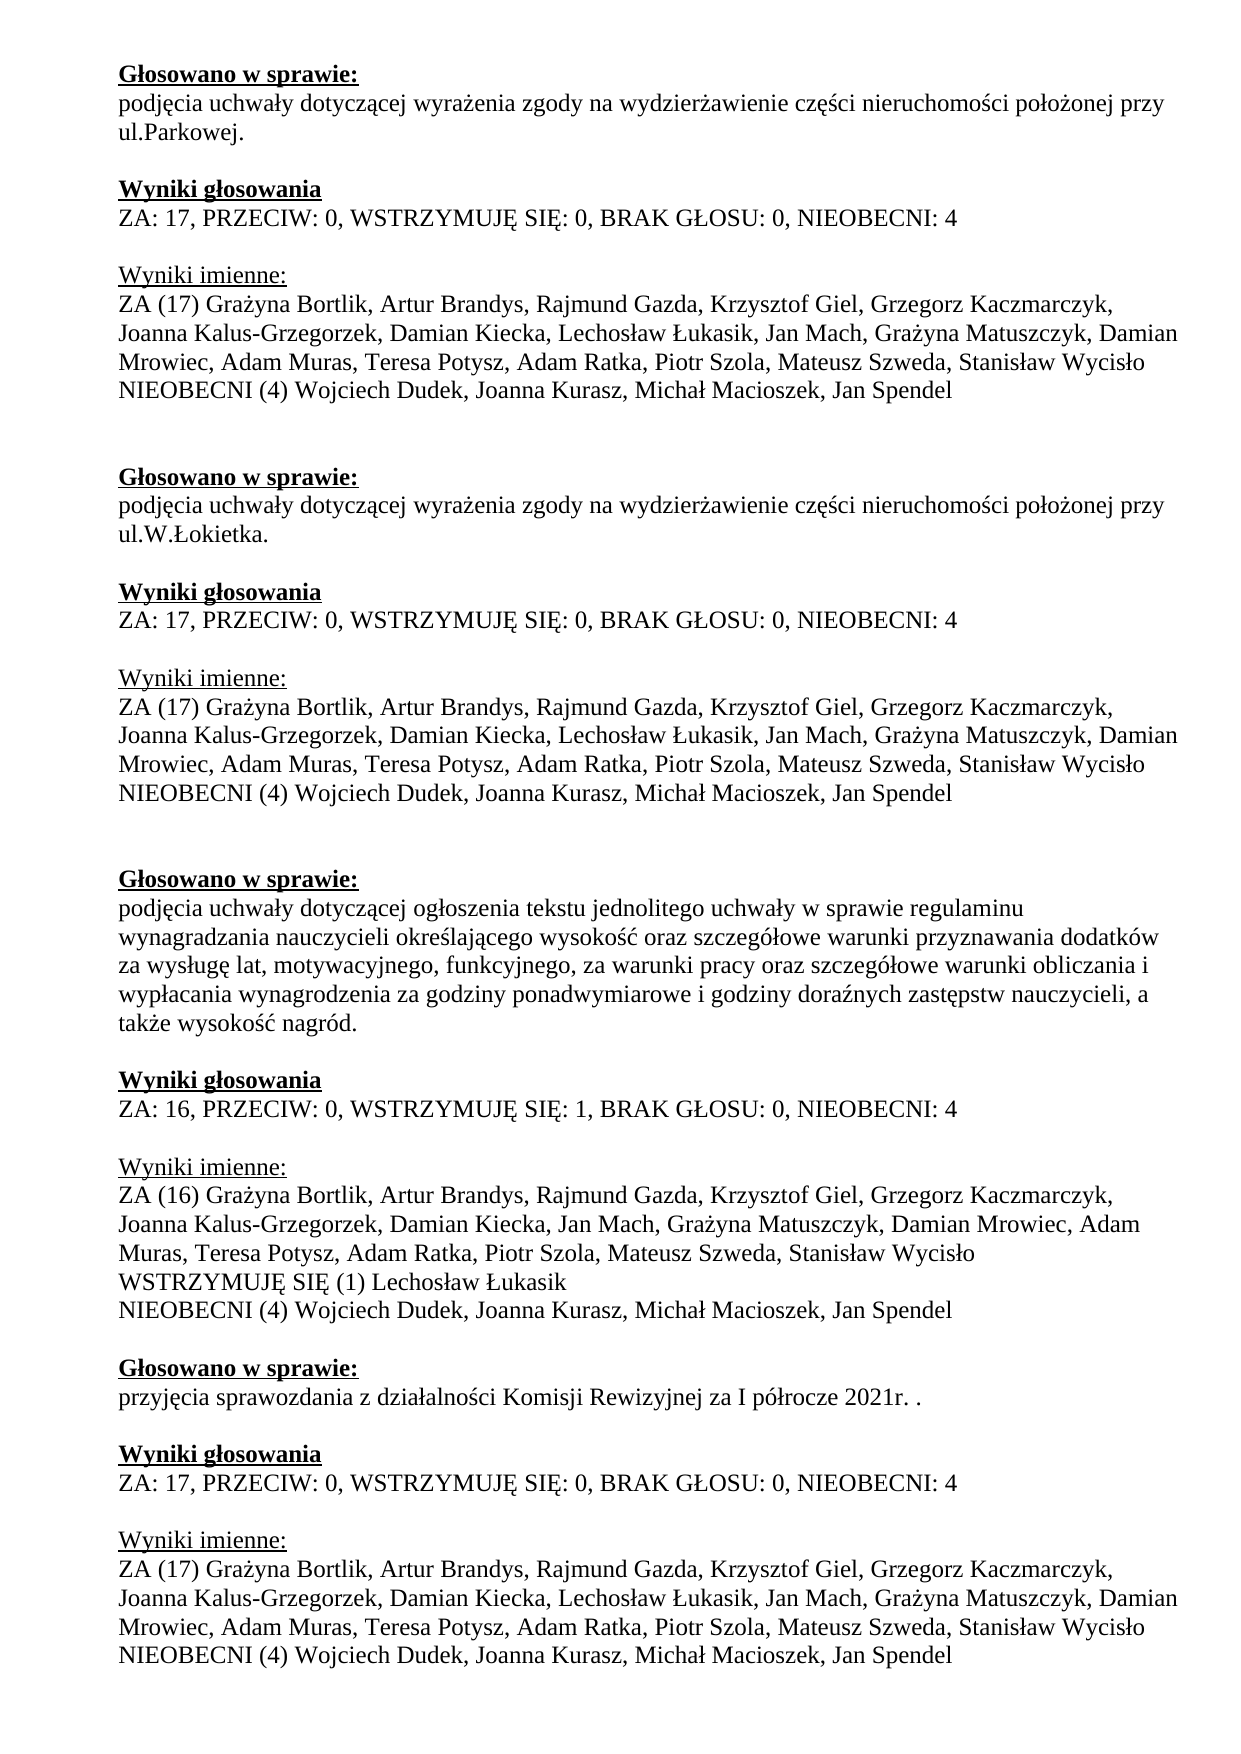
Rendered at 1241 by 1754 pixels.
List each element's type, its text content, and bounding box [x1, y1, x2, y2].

text Głosowano w sprawie: podjęcia uchwały dotyczącej wyrażenia zgody na wydzierżawienie części nieruchomości położonej przy ul.Parkowej. Wyniki głosowania ZA: 17, PRZECIW: 0, WSTRZYMUJĘ SIĘ: 0, BRAK GŁOSU: 0, NIEOBECNI: 4 Wyniki imienne: ZA (17) Grażyna Bortlik, Artur Brandys, Rajmund Gazda, Krzysztof Giel, Grzegorz Kaczmarczyk, Joanna Kalus-Grzegorzek, Damian Kiecka, Lechosław Łukasik, Jan Mach, Grażyna Matuszczyk, Damian Mrowiec, Adam Muras, Teresa Potysz, Adam Ratka, Piotr Szola, Mateusz Szweda, Stanisław Wycisło NIEOBECNI (4) Wojciech Dudek, Joanna Kurasz, Michał Macioszek, Jan Spendel Głosowano w sprawie: podjęcia uchwały dotyczącej wyrażenia zgody na wydzierżawienie części nieruchomości położonej przy ul.W.Łokietka. Wyniki głosowania ZA: 17, PRZECIW: 0, WSTRZYMUJĘ SIĘ: 0, BRAK GŁOSU: 0, NIEOBECNI: 4 Wyniki imienne: ZA (17) Grażyna Bortlik, Artur Brandys, Rajmund Gazda, Krzysztof Giel, Grzegorz Kaczmarczyk, Joanna Kalus-Grzegorzek, Damian Kiecka, Lechosław Łukasik, Jan Mach, Grażyna Matuszczyk, Damian Mrowiec, Adam Muras, Teresa Potysz, Adam Ratka, Piotr Szola, Mateusz Szweda, Stanisław Wycisło NIEOBECNI (4) Wojciech Dudek, Joanna Kurasz, Michał Macioszek, Jan Spendel Głosowano w sprawie: podjęcia uchwały dotyczącej ogłoszenia tekstu jednolitego uchwały w sprawie regulaminu wynagradzania nauczycieli określającego wysokość oraz szczegółowe warunki przyznawania dodatków za wysługę lat, motywacyjnego, funkcyjnego, za warunki pracy oraz szczegółowe warunki obliczania i wypłacania wynagrodzenia za godziny ponadwymiarowe i godziny doraźnych zastępstw nauczycieli, a także wysokość nagród. Wyniki głosowania ZA: 16, PRZECIW: 0, WSTRZYMUJĘ SIĘ: 1, BRAK GŁOSU: 0, NIEOBECNI: 4 Wyniki imienne: ZA (16) Grażyna Bortlik, Artur Brandys, Rajmund Gazda, Krzysztof Giel, Grzegorz Kaczmarczyk, Joanna Kalus-Grzegorzek, Damian Kiecka, Jan Mach, Grażyna Matuszczyk, Damian Mrowiec, Adam Muras, Teresa Potysz, Adam Ratka, Piotr Szola, Mateusz Szweda, Stanisław Wycisło WSTRZYMUJĘ SIĘ (1) Lechosław Łukasik NIEOBECNI (4) Wojciech Dudek, Joanna Kurasz, Michał Macioszek, Jan Spendel Głosowano w sprawie: przyjęcia sprawozdania z działalności Komisji Rewizyjnej za I półrocze 2021r. . Wyniki głosowania ZA: 17, PRZECIW: 0, WSTRZYMUJĘ SIĘ: 0, BRAK GŁOSU: 0, NIEOBECNI: 4 Wyniki imienne: ZA (17) Grażyna Bortlik, Artur Brandys, Rajmund Gazda, Krzysztof Giel, Grzegorz Kaczmarczyk, Joanna Kalus-Grzegorzek, Damian Kiecka, Lechosław Łukasik, Jan Mach, Grażyna Matuszczyk, Damian Mrowiec, Adam Muras, Teresa Potysz, Adam Ratka, Piotr Szola, Mateusz Szweda, Stanisław Wycisło NIEOBECNI (4) Wojciech Dudek, Joanna Kurasz, Michał Macioszek, Jan Spendel [118, 59, 1181, 1669]
